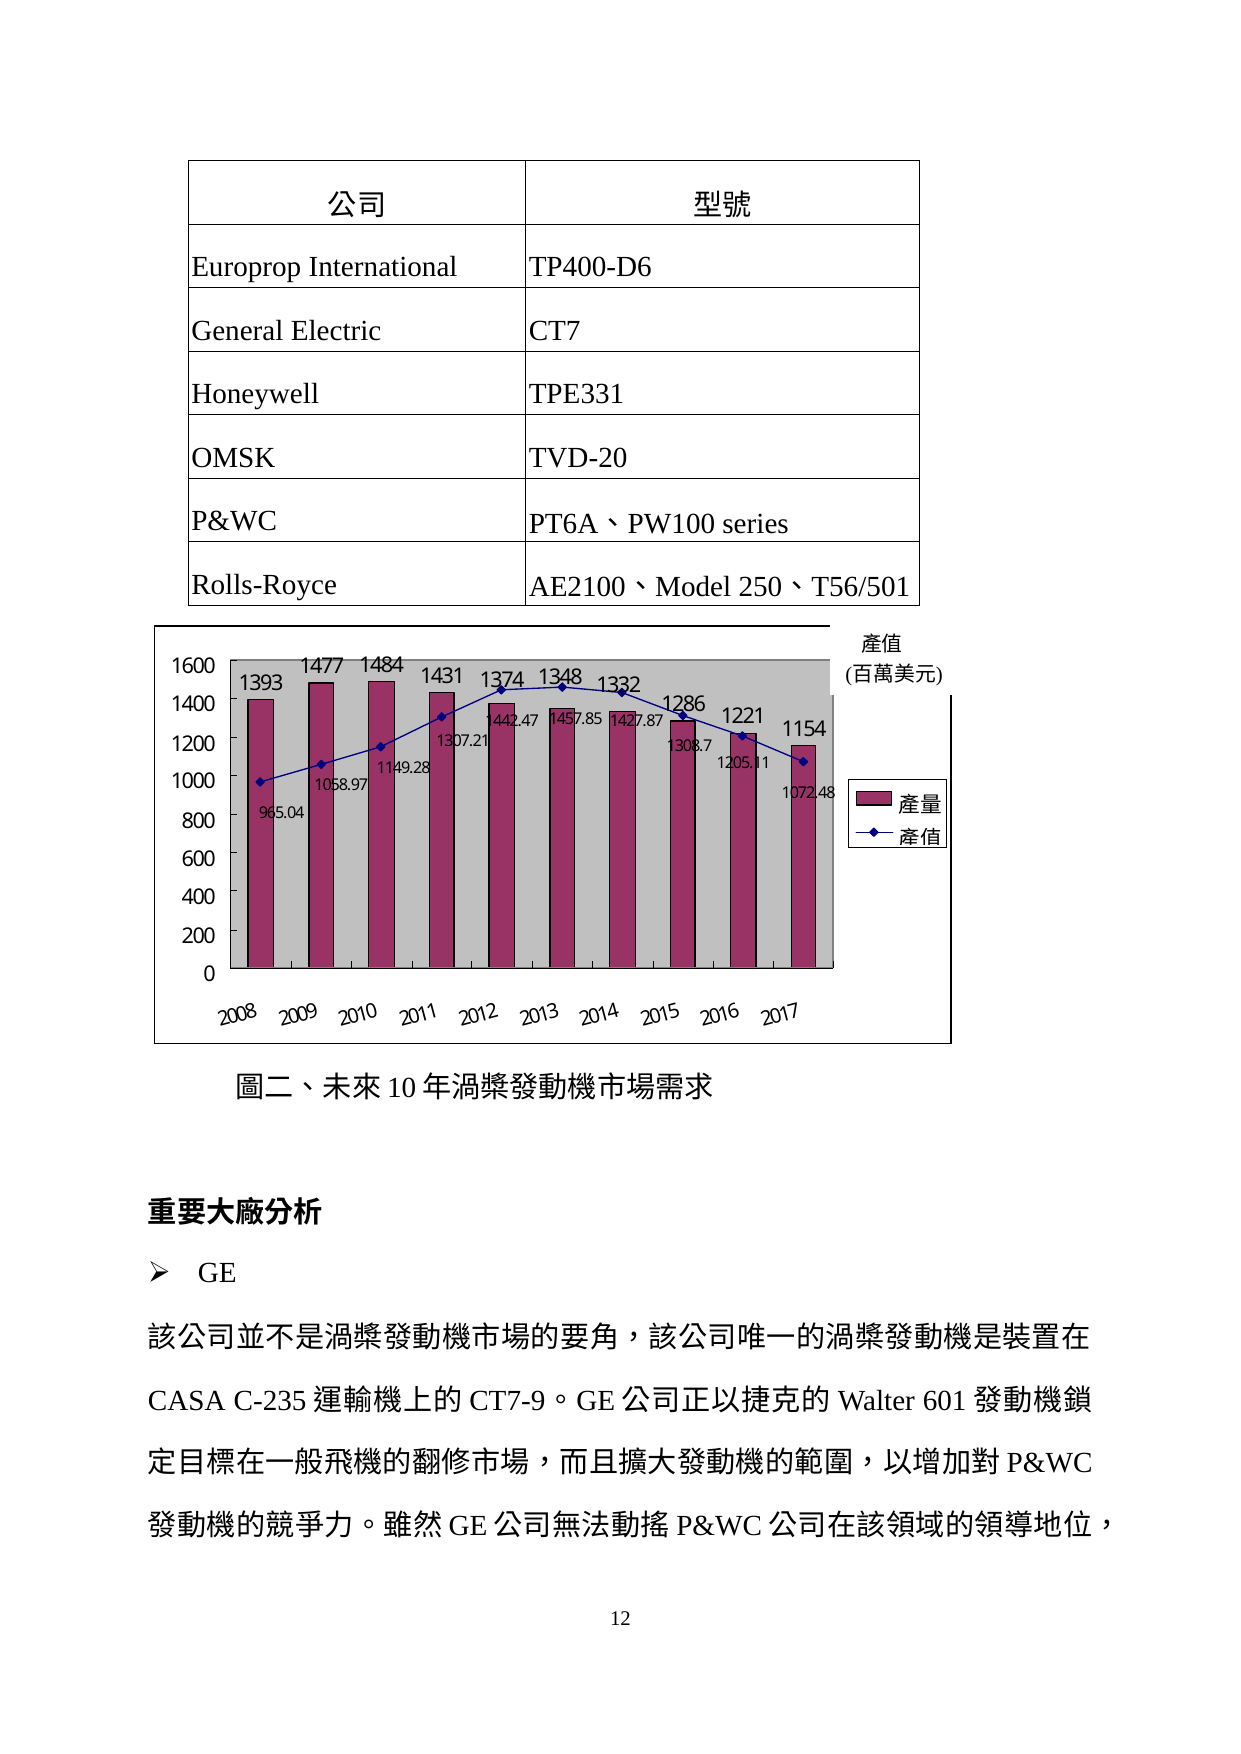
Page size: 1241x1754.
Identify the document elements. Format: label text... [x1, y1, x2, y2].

text (百萬美元) [845, 658, 946, 687]
list GE [148, 1231, 1092, 1293]
text 該公司並不是渦槳發動機市場的要角，該公司唯一的渦槳發動機是裝置在CASA C-235運輸機上的CT7-9。GE公司正以捷克的Walter 601發動機鎖定目標在一般飛機的翻修市場，而且擴大發動機的範圍，以增加對P&WC發動機的競爭力。雖然GE公司無法動搖P&WC公司在該領域的領導地位，但至少說明了GE已經開始關注通用航空市場。GE公司預估將在2008~2017年間製造182具總價1億2740萬美元的發動機。 [148, 1293, 1092, 1543]
text 重要大廠分析 [148, 1168, 1092, 1231]
text 產值 [845, 627, 946, 658]
text 圖二、未來10年渦槳發動機市場需求 [148, 1043, 1092, 1106]
